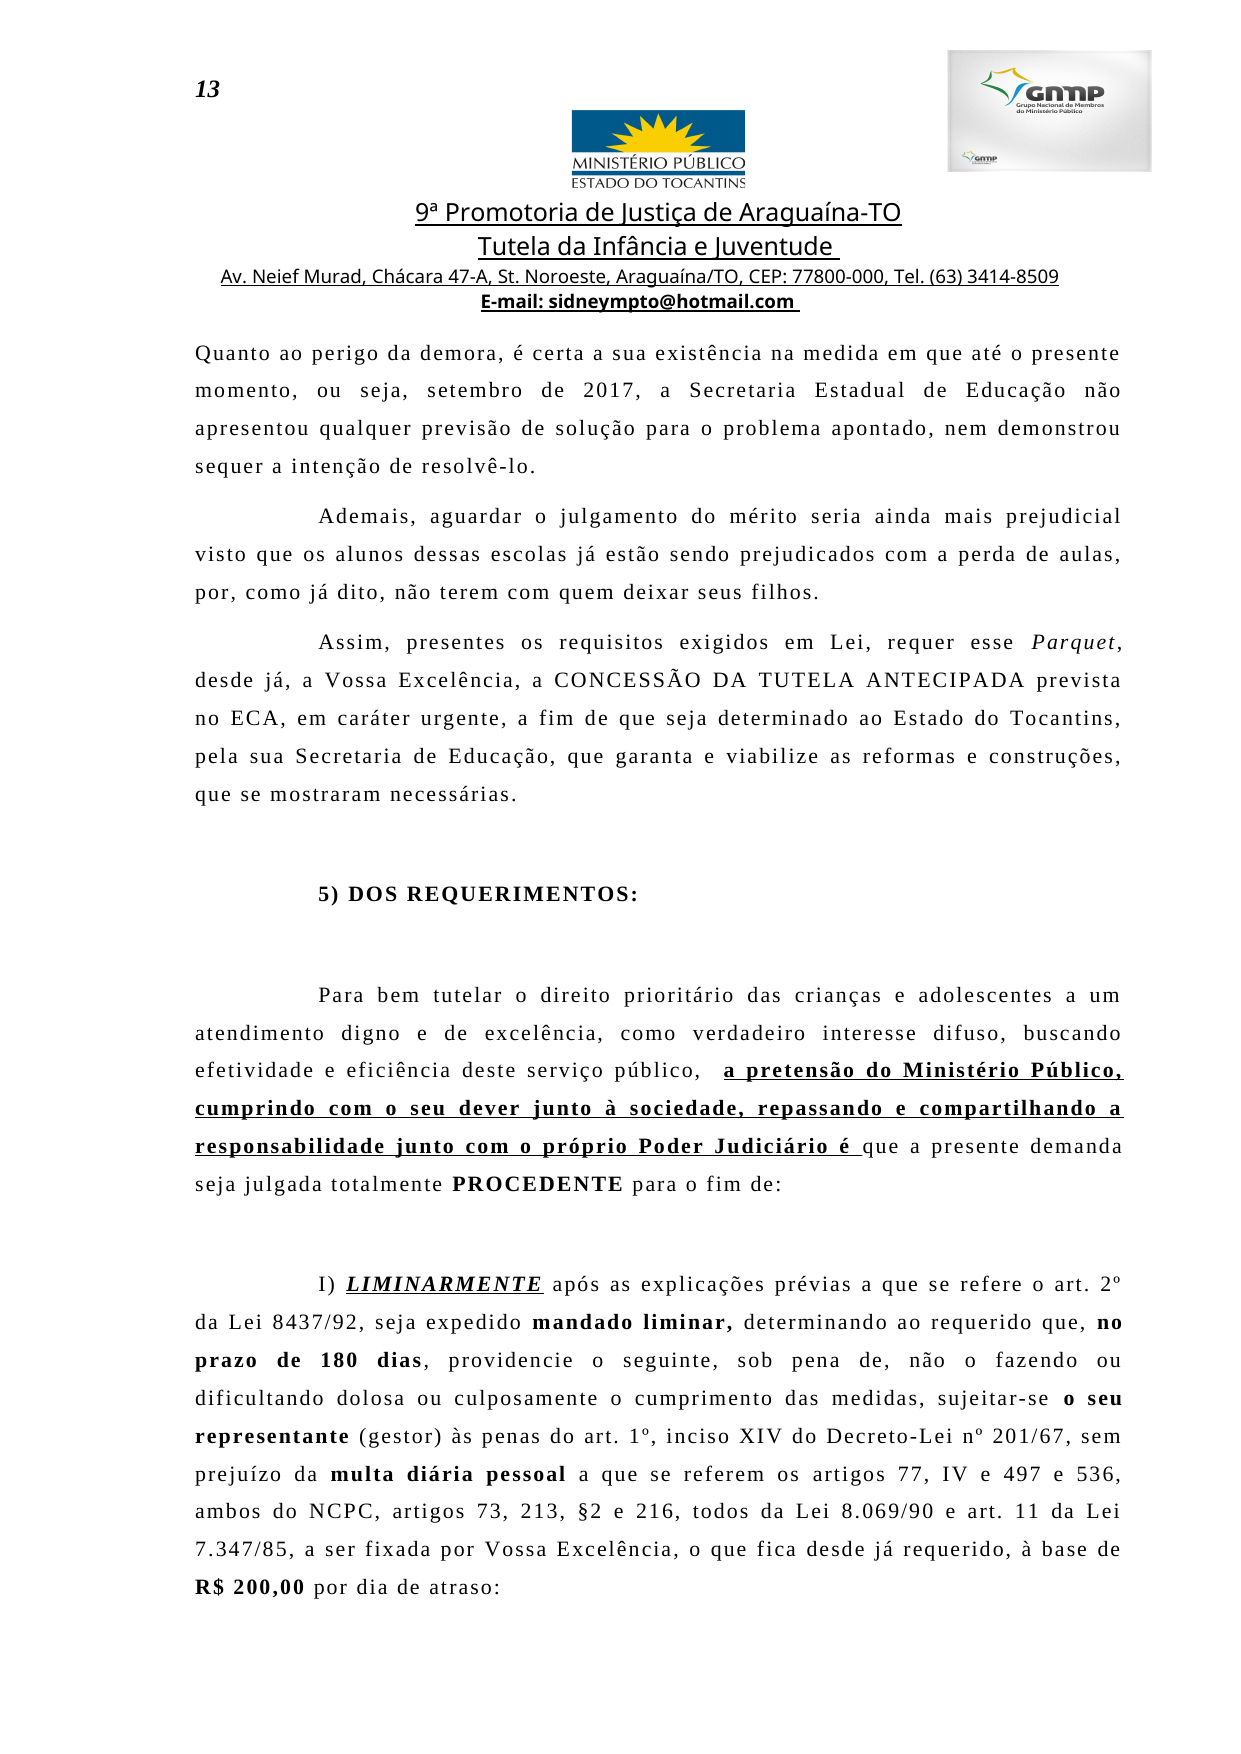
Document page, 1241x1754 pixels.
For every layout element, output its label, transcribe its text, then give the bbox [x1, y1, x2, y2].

picture [947, 50, 1152, 172]
text Ademais, aguardar o julgamento do mérito seria ainda mais prejudicial visto que os alunos dessas escolas já estão sendo prejudicados com a perda de aulas, por, como já dito, não terem com quem deixar seus filhos. [195, 503, 1122, 604]
text responsabilidade junto com o próprio Poder Judiciário é que a presente demanda seja julgada totalmente PROCEDENTE para o fim de: [195, 1118, 1122, 1196]
text Assim, presentes os requisitos exigidos em Lei, requer esse Parquet, desde já, a Vossa Excelência, a CONCESSÃO DA TUTELA ANTECIPADA prevista no ECA, em caráter urgente, a fim de que seja determinado ao Estado do Tocantins, pela sua Secretaria de Educação, que garanta e viabilize as reformas e construções, que se mostraram necessárias. [195, 629, 1122, 806]
text Para bem tutelar o direito prioritário das crianças e adolescentes a um atendimento digno e de excelência, como verdadeiro interesse difuso, buscando efetividade e eficiência deste serviço público, a pretensão do Ministério Público, cumprindo com o seu dever junto à sociedade, repassando e compartilhando a [195, 982, 1122, 1117]
text 5) DOS REQUERIMENTOS: [195, 881, 1122, 906]
picture [571, 110, 746, 188]
text I) LIMINARMENTE após as explicações prévias a que se refere o art. 2º da Lei 8437/92, seja expedido mandado liminar, determinando ao requerido que, no prazo de 180 dias, providencie o seguinte, sob pena de, não o fazendo ou dificultando dolosa ou culposamente o cumprimento das medidas, sujeitar-se o seu representante (gestor) às penas do art. 1º, inciso XIV do Decreto-Lei nº 201/67, sem prejuízo da multa diária pessoal a que se referem os artigos 77, IV e 497 e 536, ambos do NCPC, artigos 73, 213, §2 e 216, todos da Lei 8.069/90 e art. 11 da Lei 7.347/85, a ser fixada por Vossa Excelência, o que fica desde já requerido, à base de R$ 200,00 por dia de atraso: [195, 1271, 1122, 1599]
text Quanto ao perigo da demora, é certa a sua existência na medida em que até o presente momento, ou seja, setembro de 2017, a Secretaria Estadual de Educação não apresentou qualquer previsão de solução para o problema apontado, nem demonstrou sequer a intenção de resolvê-lo. [195, 339, 1122, 478]
